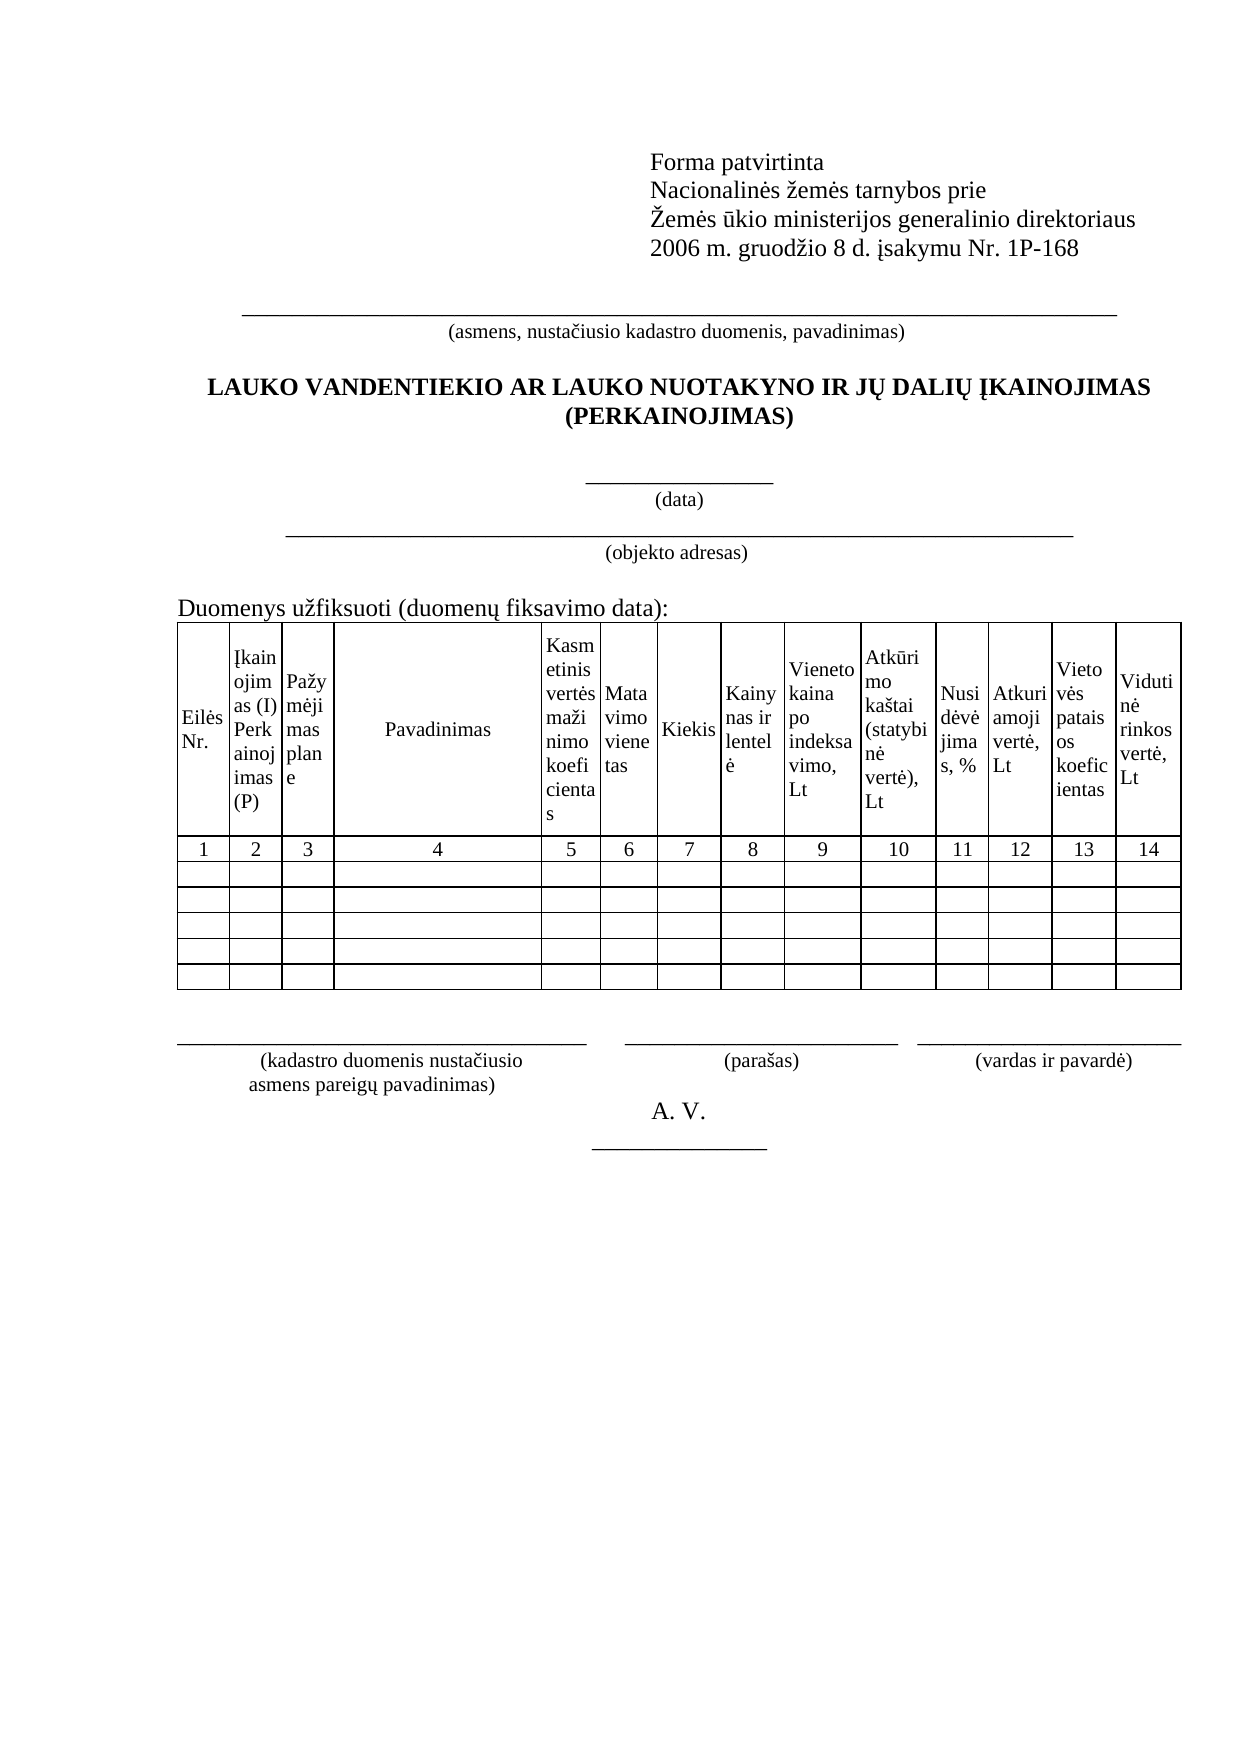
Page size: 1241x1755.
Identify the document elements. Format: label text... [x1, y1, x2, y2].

table_header Pažymėjimas plane [283, 623, 333, 835]
table_cell [780, 939, 784, 963]
text (asmens, nustačiusio kadastro duomenis, pavadinimas) [177, 319, 1181, 343]
table_cell [989, 965, 993, 989]
table_cell [542, 888, 546, 912]
table_header Eilės Nr. [178, 623, 229, 835]
text A. V. [577, 1096, 1181, 1124]
table_header Atkūrimo kaštai (statybinė vertė), Lt [862, 623, 935, 835]
text asmens pareigų pavadinimas) [177, 1072, 1181, 1096]
table_cell [984, 862, 988, 886]
table_cell [984, 939, 988, 963]
table_header Atkuriamoji vertė, Lt [989, 623, 1051, 835]
table_cell [230, 965, 234, 989]
text ______________________________________________________________________ [177, 291, 1181, 319]
table_cell [653, 888, 657, 912]
table_cell [780, 965, 784, 989]
table_header Įkainojimas (I) Perkainojimas (P) [230, 623, 281, 835]
table_cell [785, 939, 789, 963]
table_cell [596, 862, 600, 886]
table_cell 1 [225, 837, 229, 861]
table_cell 4 [537, 837, 541, 861]
table_cell 9 [785, 837, 789, 861]
table_cell [989, 939, 993, 963]
table_cell 11 [984, 837, 988, 861]
table_cell [230, 939, 234, 963]
table_cell [653, 965, 657, 989]
text (data) [177, 487, 1181, 511]
table_cell [984, 913, 988, 937]
table_cell [230, 913, 234, 937]
table_header Vieneto kaina po indeksavimo, Lt [785, 623, 860, 835]
table_cell 3 [329, 837, 333, 861]
table_cell [785, 965, 789, 989]
table_cell [596, 939, 600, 963]
table_cell [537, 888, 541, 912]
text (kadastro duomenis nustačiusio (parašas) (vardas ir pavardė) [177, 1048, 1181, 1072]
table_cell [537, 862, 541, 886]
table_cell 8 [780, 837, 784, 861]
table_cell 6 [653, 837, 657, 861]
table_cell [542, 862, 546, 886]
table_cell [596, 913, 600, 937]
table_cell [225, 862, 229, 886]
table_header Nusidėvėjimas, % [937, 623, 988, 835]
table_cell [785, 862, 789, 886]
table_cell [653, 913, 657, 937]
table_header Kasmetinis vertės mažinimo koeficientas [542, 623, 600, 835]
table_cell [780, 862, 784, 886]
table_header Kainynas ir lentelė [722, 623, 784, 835]
table_header Pavadinimas [335, 623, 541, 835]
table_cell [329, 913, 333, 937]
text _______________________________________________________________ [177, 511, 1181, 540]
table_cell [989, 913, 993, 937]
table_header Kiekis [658, 623, 720, 835]
table_cell [225, 888, 229, 912]
table_cell [596, 888, 600, 912]
table_cell [537, 913, 541, 937]
table_cell [225, 965, 229, 989]
table_cell [329, 888, 333, 912]
table_cell [542, 965, 546, 989]
table_cell 12 [989, 837, 993, 861]
table_header Matavimo vienetas [601, 623, 657, 835]
table_cell [780, 913, 784, 937]
text Nacionalinės žemės tarnybos prie [177, 176, 1181, 204]
table_cell [780, 888, 784, 912]
table_cell [542, 913, 546, 937]
table_header Vietovės pataisos koeficientas [1053, 623, 1115, 835]
table_cell [230, 888, 234, 912]
table_cell [329, 862, 333, 886]
table_cell [785, 913, 789, 937]
text Forma patvirtinta [177, 147, 1181, 176]
text (objekto adresas) [177, 540, 1181, 564]
table_cell [537, 939, 541, 963]
table_cell [537, 965, 541, 989]
table_cell [989, 862, 993, 886]
table_cell [653, 862, 657, 886]
table_cell [542, 939, 546, 963]
table_cell [989, 888, 993, 912]
table_cell [225, 939, 229, 963]
table_cell [329, 965, 333, 989]
table_header Vidutinė rinkos vertė, Lt [1117, 623, 1180, 835]
table_cell [329, 939, 333, 963]
table_cell [596, 965, 600, 989]
table_cell [984, 965, 988, 989]
table_cell [984, 888, 988, 912]
table_cell 5 [542, 837, 546, 861]
text LAUKO VANDENTIEKIO AR LAUKO NUOTAKYNO IR JŲ DALIŲ ĮKAINOJIMAS (PERKAINOJIMAS) [177, 372, 1181, 430]
table_cell [230, 862, 234, 886]
text ______________ [177, 1124, 1181, 1153]
table_cell [785, 888, 789, 912]
text Žemės ūkio ministerijos generalinio direktoriaus [177, 204, 1181, 233]
table_cell [653, 939, 657, 963]
table_cell 2 [230, 837, 234, 861]
text 2006 m. gruodžio 8 d. įsakymu Nr. 1P-168 [177, 233, 1181, 262]
table_cell 5 [596, 837, 600, 861]
text Duomenys užfiksuoti (duomenų fiksavimo data): [177, 593, 859, 622]
table_cell [225, 913, 229, 937]
text _______________ [177, 458, 1181, 487]
